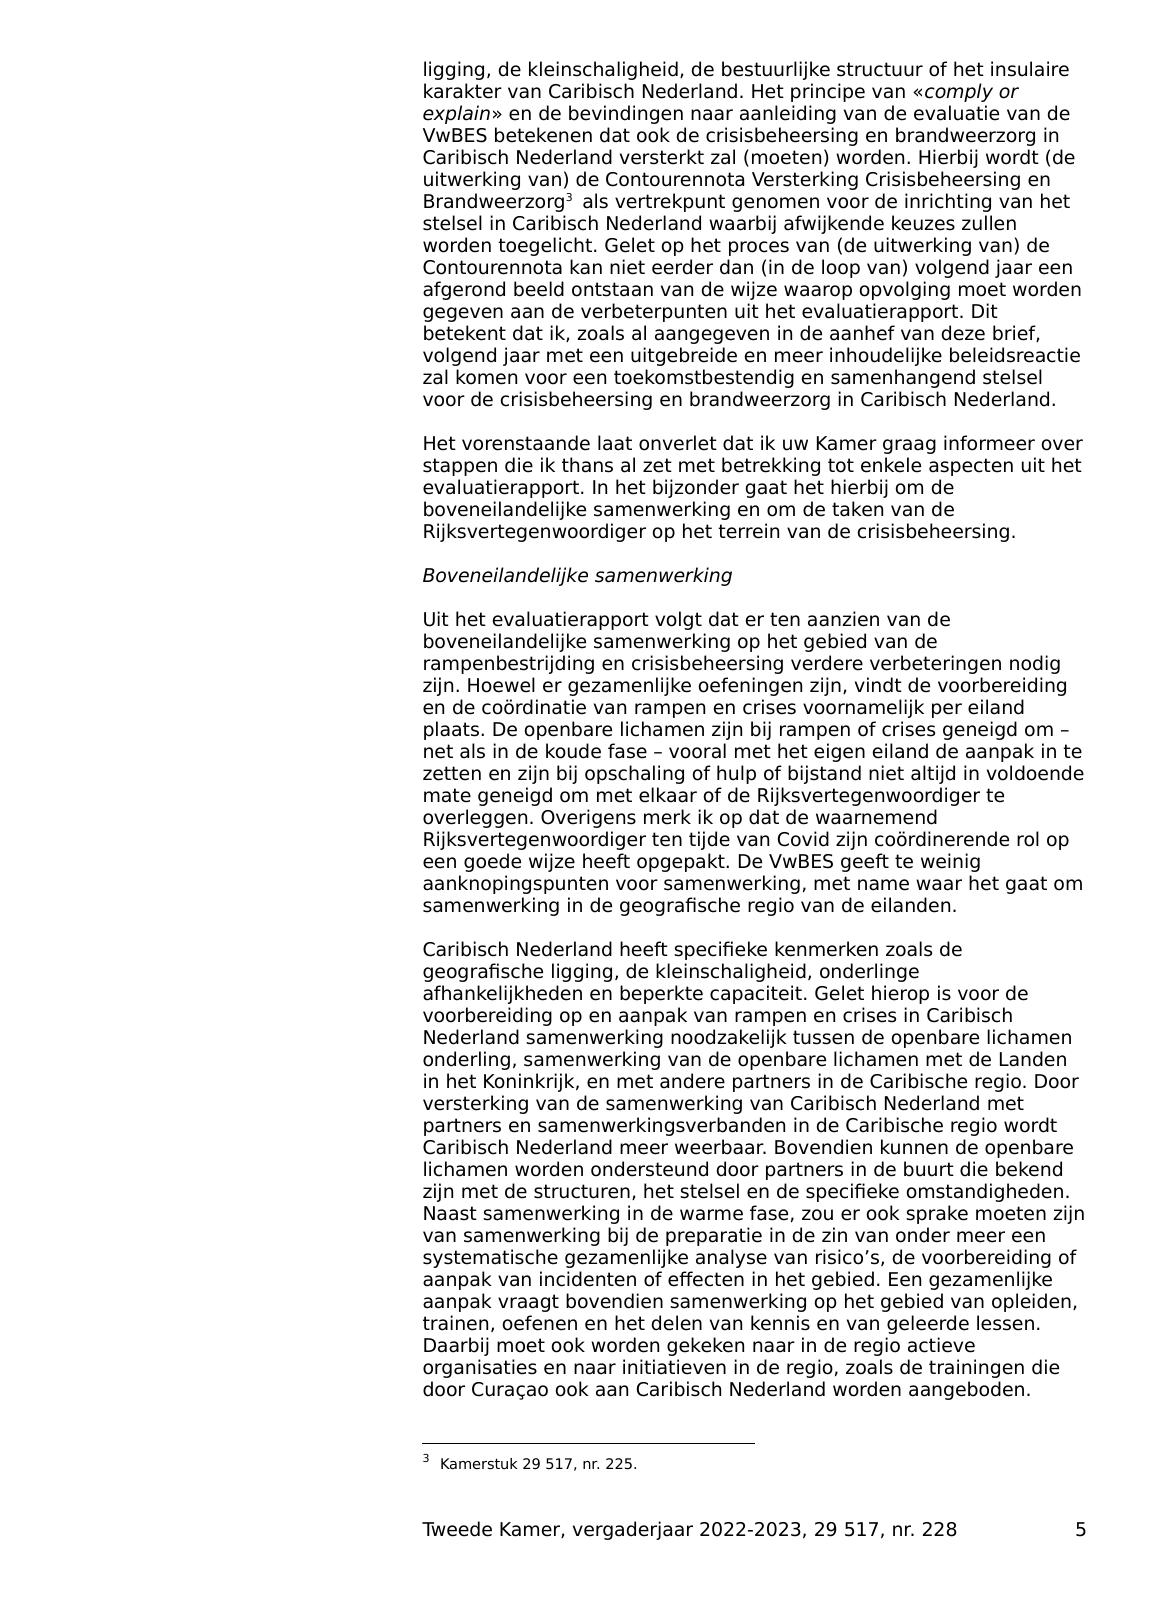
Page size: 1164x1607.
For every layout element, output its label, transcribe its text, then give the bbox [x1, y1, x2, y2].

text ligging, de kleinschaligheid, de bestuurlijke structuur of het insulaire karakter van Caribisch Nederland. Het principe van «comply or explain» en de bevindingen naar aanleiding van de evaluatie van de VwBES betekenen dat ook de crisisbeheersing en brandweerzorg in Caribisch Nederland versterkt zal (moeten) worden. Hierbij wordt (de uitwerking van) de Contourennota Versterking Crisisbeheersing en Brandweerzorg als vertrekpunt genomen voor de inrichting van het stelsel in Caribisch Nederland waarbij afwijkende keuzes zullen worden toegelicht. Gelet op het proces van (de uitwerking van) de Contourennota kan niet eerder dan (in de loop van) volgend jaar een afgerond beeld ontstaan van de wijze waarop opvolging moet worden gegeven aan de verbeterpunten uit het evaluatierapport. Dit betekent dat ik, zoals al aangegeven in de aanhef van deze brief, volgend jaar met een uitgebreide en meer inhoudelijke beleidsreactie zal komen voor een toekomstbestendig en samenhangend stelsel voor de crisisbeheersing en brandweerzorg in Caribisch Nederland. [422, 59, 1087, 411]
text Het vorenstaande laat onverlet dat ik uw Kamer graag informeer over stappen die ik thans al zet met betrekking tot enkele aspecten uit het evaluatierapport. In het bijzonder gaat het hierbij om de boveneilandelijke samenwerking en om de taken van de Rijksvertegenwoordiger op het terrein van de crisisbeheersing. [422, 433, 1087, 543]
subtitle Boveneilandelijke samenwerking [422, 565, 1087, 587]
text Caribisch Nederland heeft specifieke kenmerken zoals de geografische ligging, de kleinschaligheid, onderlinge afhankelijkheden en beperkte capaciteit. Gelet hierop is voor de voorbereiding op en aanpak van rampen en crises in Caribisch Nederland samenwerking noodzakelijk tussen de openbare lichamen onderling, samenwerking van de openbare lichamen met de Landen in het Koninkrijk, en met andere partners in de Caribische regio. Door versterking van de samenwerking van Caribisch Nederland met partners en samenwerkingsverbanden in de Caribische regio wordt Caribisch Nederland meer weerbaar. Bovendien kunnen de openbare lichamen worden ondersteund door partners in de buurt die bekend zijn met de structuren, het stelsel en de specifieke omstandigheden. Naast samenwerking in de warme fase, zou er ook sprake moeten zijn van samenwerking bij de preparatie in de zin van onder meer een systematische gezamenlijke analyse van risico’s, de voorbereiding of aanpak van incidenten of effecten in het gebied. Een gezamenlijke aanpak vraagt bovendien samenwerking op het gebied van opleiden, trainen, oefenen en het delen van kennis en van geleerde lessen. Daarbij moet ook worden gekeken naar in de regio actieve organisaties en naar initiatieven in de regio, zoals de trainingen die door Curaçao ook aan Caribisch Nederland worden aangeboden. [422, 939, 1087, 1401]
text Kamerstuk 29 517, nr. 225. [422, 1452, 1087, 1474]
text Uit het evaluatierapport volgt dat er ten aanzien van de boveneilandelijke samenwerking op het gebied van de rampenbestrijding en crisisbeheersing verdere verbeteringen nodig zijn. Hoewel er gezamenlijke oefeningen zijn, vindt de voorbereiding en de coördinatie van rampen en crises voornamelijk per eiland plaats. De openbare lichamen zijn bij rampen of crises geneigd om – net als in de koude fase – vooral met het eigen eiland de aanpak in te zetten en zijn bij opschaling of hulp of bijstand niet altijd in voldoende mate geneigd om met elkaar of de Rijksvertegenwoordiger te overleggen. Overigens merk ik op dat de waarnemend Rijksvertegenwoordiger ten tijde van Covid zijn coördinerende rol op een goede wijze heeft opgepakt. De VwBES geeft te weinig aanknopingspunten voor samenwerking, met name waar het gaat om samenwerking in de geografische regio van de eilanden. [422, 609, 1087, 917]
